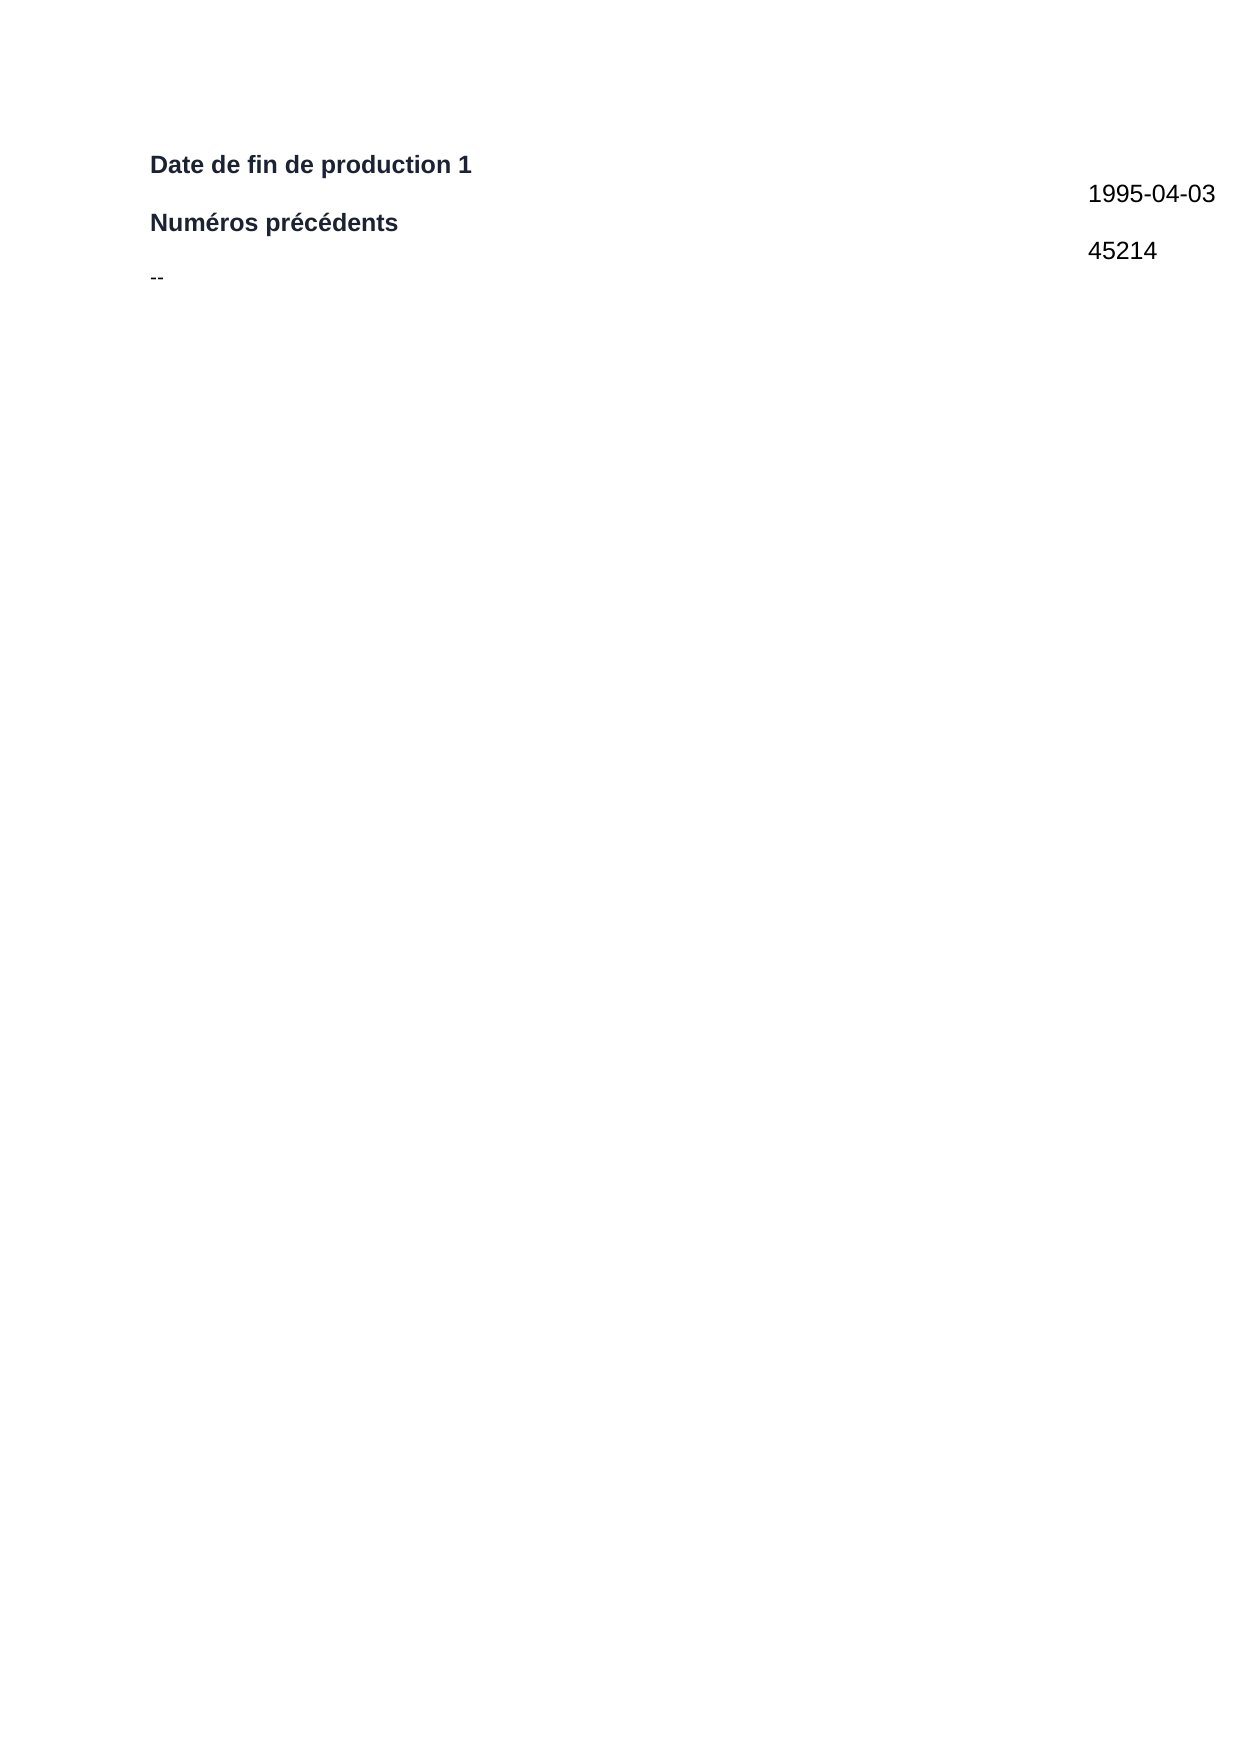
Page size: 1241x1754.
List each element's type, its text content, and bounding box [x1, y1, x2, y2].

text Date de fin de production 1 [150, 150, 1090, 179]
text 1995-04-03 [1088, 179, 1240, 207]
text Numéros précédents [150, 207, 1090, 236]
text 45214 [1088, 236, 1240, 265]
text -- [150, 265, 1090, 289]
